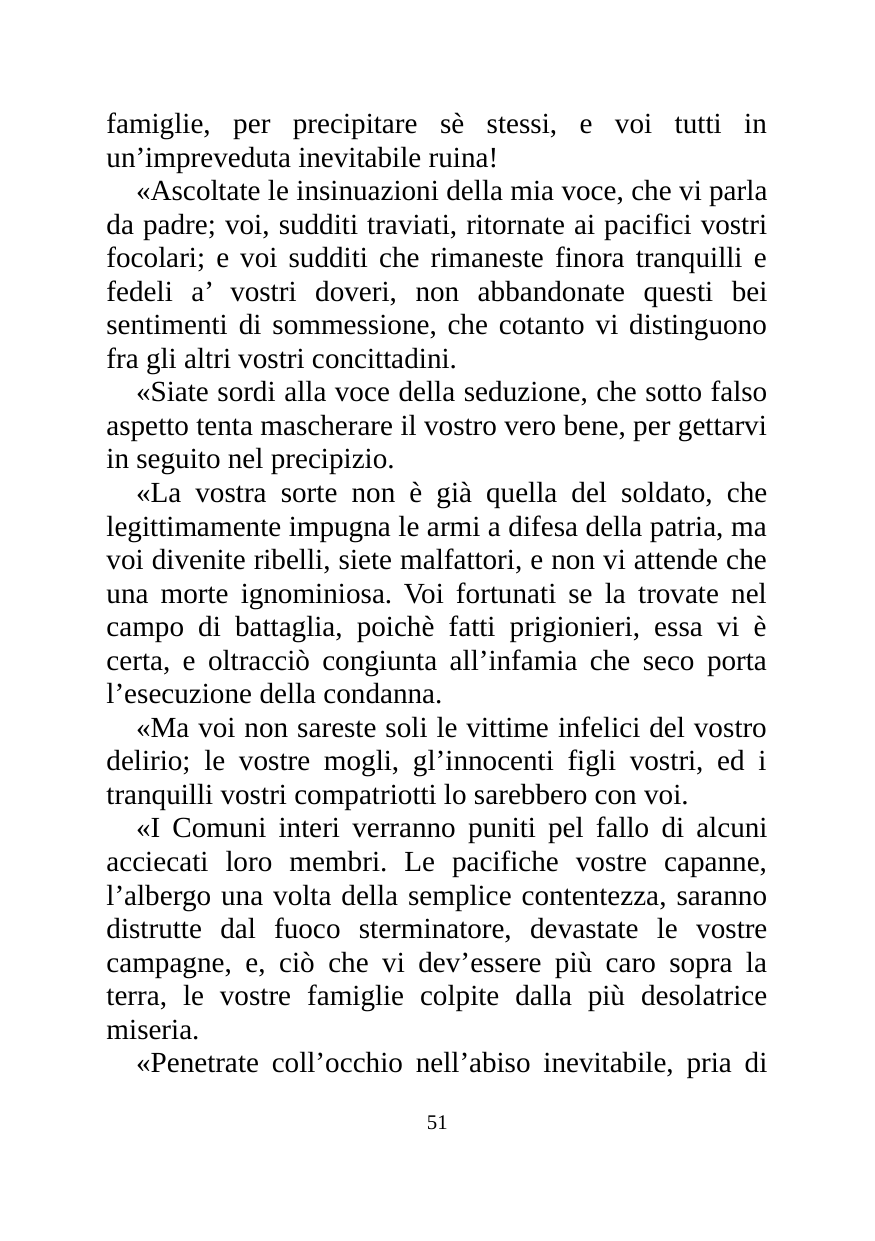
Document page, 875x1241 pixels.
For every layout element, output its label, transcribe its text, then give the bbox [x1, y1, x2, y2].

text «La vostra sorte non è già quella del soldato, che legittimamente impugna le armi a difesa della patria, ma voi divenite ribelli, siete malfattori, e non vi attende che una morte ignominiosa. Voi fortunati se la trovate nel campo di battaglia, poichè fatti prigionieri, essa vi è certa, e oltracciò congiunta all’infamia che seco porta l’esecuzione della condanna. [106, 475, 768, 710]
text «Penetrate coll’occhio nell’abiso inevitabile, pria di [106, 1045, 768, 1079]
text famiglie, per precipitare sè stessi, e voi tutti in un’impreveduta inevitabile ruina! [106, 106, 768, 173]
text «Siate sordi alla voce della seduzione, che sotto falso aspetto tenta mascherare il vostro vero bene, per gettarvi in seguito nel precipizio. [106, 374, 768, 475]
text «I Comuni interi verranno puniti pel fallo di alcuni acciecati loro membri. Le pacifiche vostre capanne, l’albergo una volta della semplice contentezza, saranno distrutte dal fuoco sterminatore, devastate le vostre campagne, e, ciò che vi dev’essere più caro sopra la terra, le vostre famiglie colpite dalla più desolatrice miseria. [106, 811, 768, 1045]
text «Ma voi non sareste soli le vittime infelici del vostro delirio; le vostre mogli, gl’innocenti figli vostri, ed i tranquilli vostri compatriotti lo sarebbero con voi. [106, 710, 768, 811]
text «Ascoltate le insinuazioni della mia voce, che vi parla da padre; voi, sudditi traviati, ritornate ai pacifici vostri focolari; e voi sudditi che rimaneste finora tranquilli e fedeli a’ vostri doveri, non abbandonate questi bei sentimenti di sommessione, che cotanto vi distinguono fra gli altri vostri concittadini. [106, 173, 768, 374]
